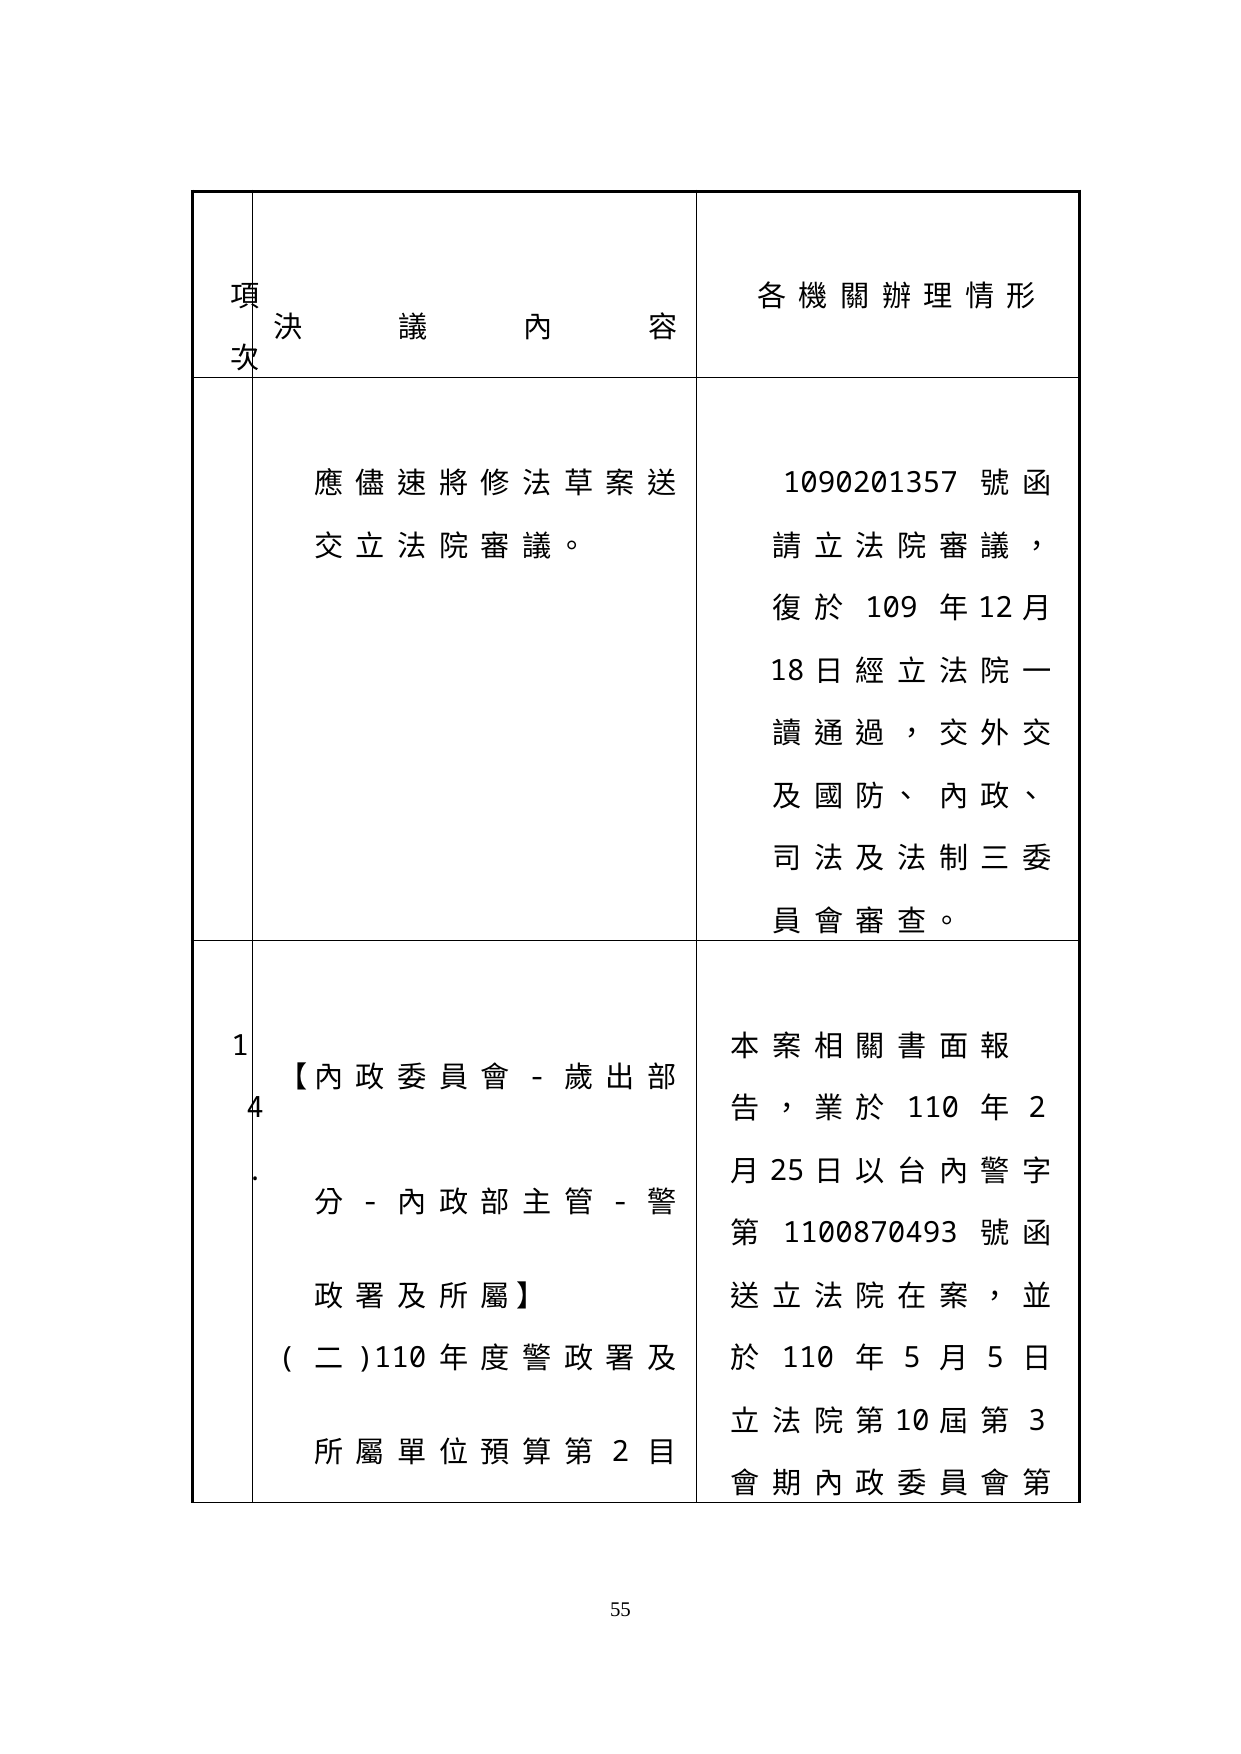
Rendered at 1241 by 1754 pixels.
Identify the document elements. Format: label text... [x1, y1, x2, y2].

table_cell 【內政委員會-歲出部分-內政部主管-內政部】 (二十一)聯合國於1948年通過「世界人權宣言」，並於1966年通過「公民與政治權利國際公約」及「經濟社會文化權利國際公約」，之後陸續通過「消除對婦女一切形式歧視公約」、「兒童權利公約」等9項國際人權公約。 經查內政部已於106年研擬「禁止酷刑及其他殘忍不人道或有辱人格之待遇或處罰公約施行法草案」、「禁止酷刑及其他殘忍不人道或有辱人格之待遇或處罰公約」及其任擇議定書中英文版，經行政院第3629次會議（107年12月6日）決議通過，函請立法院審議，惟截至第9 屆立法委員任期屆滿仍未完成立法程序，為使我國人權促進與保障與國際同步，彰顯人權普世價值，爰請內政部於6個月內將該案相關研擬進度向立法院內政委員會提出書面報告，同時應儘速將修法草案送交立法院審議。 [253, 378, 696, 939]
table_header 項次 [194, 193, 252, 377]
table_header 決 議 內 容 [253, 193, 696, 377]
table_cell 本案相關書面報告，業於110年2月25日以台內警字第1100870493號函送立法院在案，並於110年5月5日立法院第10屆第3會期內政委員會第 [697, 941, 1078, 1502]
table_cell 13. [194, 378, 252, 939]
table_cell 【內政委員會-歲出部分-內政部主管-警政署及所屬】 (二)110年度警政署及所屬單位預算第2目「警政業務」編列9億4,217萬3千元，凍結百分之一，俟警政署就下列各案向立法院內政委員會提出專案報告，並經同意後，始得動支。 2.110年度警政署及所屬單位預算第2目「警政業務」項下「端正警察風紀與激勵員警士氣及強化各警察單位內部管理」，原列1億3,897萬4千元。查警政署網站中所列性別政策推動情形，雖有女性錄取比例等政策進度，但未見警察機關性別申訴案件數量、處置情形與會議紀錄等統計資料。相關資訊透明化程度與國防部相較，有所落差。 此外，根據警政署109年9月23日公布「警察性別政策」推動情形報告，整理出對女警相關意見，仍援引12年前對女警性別刻板印象之見聞，內容不僅具強烈歧視性且保守，更顯見警政署整體之性別意識與教育仍須加強。爰要求警政署比照國防部，每年公開性別申訴案件統計與處置情形、性騷擾防治申訴案件調查小組及性別平等工作小組之會議紀錄，並強化警察機關內部之性別教育，具體落實對性別平等之尊重。爰凍結該項預算，俟警政署向立法院內政委員會提出專案報告，並經同意後，始得動支。 3.110年度警政署及所屬單位預算第2目「警政業務」編列9億4,217萬3千元，其中「強化警政婦幼安全及推動社區治安業務」，編列3,204萬5千元。 查近年內政部推動社區治安工作評鑑，經比對分析後發現近年獲獎直轄市、縣市政府數量均呈現朝北部集中、以直轄市為主的現象，且區域得獎數量以北部、中部、南部、東部、離島按區域遞減，顯見內政部地域輔導分配不均、相關資源不平等，導致無法擴大社區治安普及率以及達成區域公平競爭。 另查警政署「社區治安─安全生活守護網」，推動社區治安工作之推動成效面，績優治安社區介紹僅列有103年度之社區，卻未有歷年紀錄，導致其他社區難以借鏡，亦有違政府資訊公開，警政署允宜改善。 爰此，凍結該項預算，俟警政署提出檢討報告及具體改善計畫，向立法院內政委員會提出專案報告，並經同意後，始得動支。 4.所有業務範圍包含性暴力及家庭暴力相關案件之警察人員，理應受過完整訓練，對相關案件處理之法制、規範、流程有全面認知，且具備充足之性別平等意識與性別敏感度。 然而，一直以來卻持續發生警察人員處理性或性別案件時，不具備充足知能與意識，…，顯見目前警政署相關培訓及規範效用低落，急需全盤檢討及立刻改善。爰凍結該項預算，俟警政署向立法院內政委員會提出專案報告，並經同意後，始得動支。 [253, 941, 696, 1502]
table_cell 14. [194, 941, 252, 1502]
table_cell 1090201357號函請立法院審議，復於109年12月18日經立法院一讀通過，交外交及國防、內政、司法及法制三委員會審查。 [697, 378, 1078, 939]
table_header 各機關辦理情形 [697, 193, 1078, 377]
